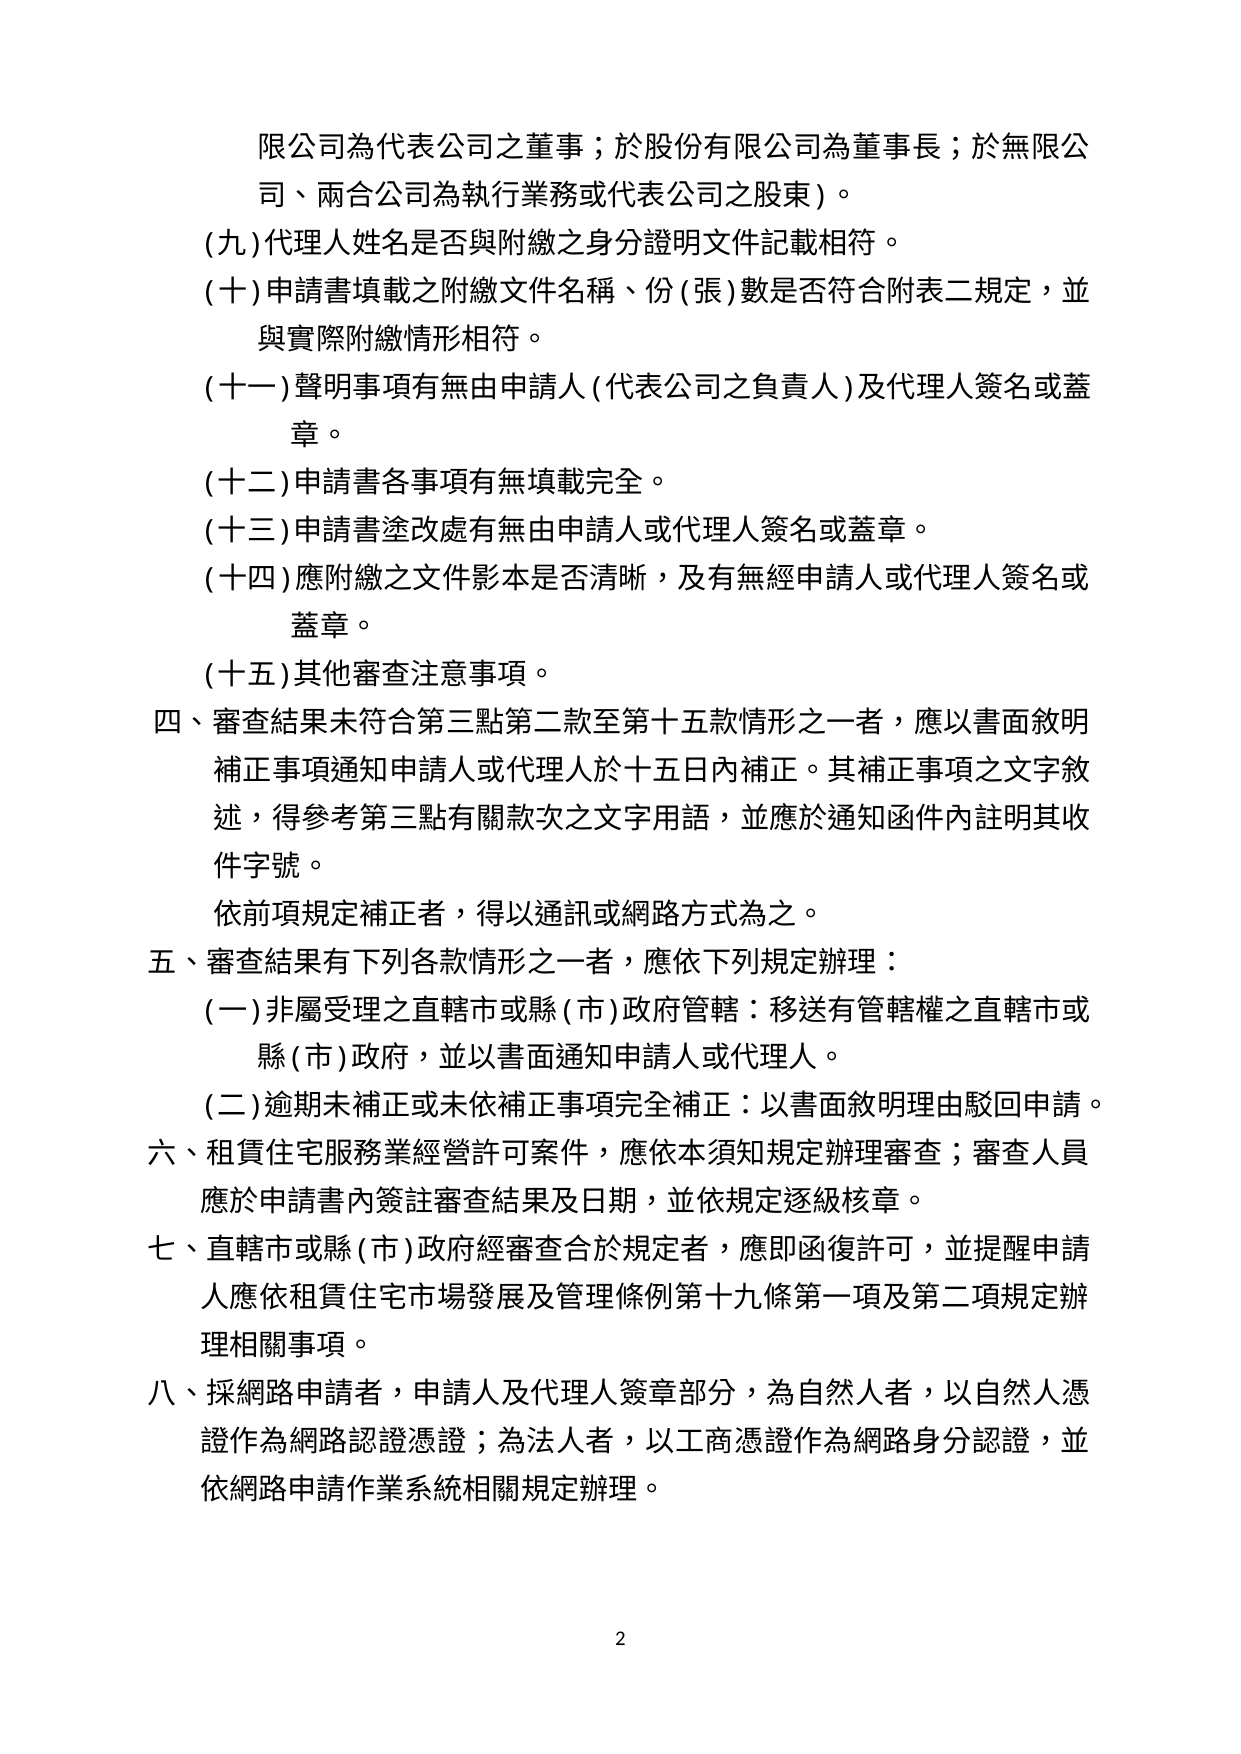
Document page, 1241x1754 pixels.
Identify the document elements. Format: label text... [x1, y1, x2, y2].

text 七、直轄市或縣(市)政府經審查合於規定者，應即函復許可，並提醒申請人應依租賃住宅市場發展及管理條例第十九條第一項及第二項規定辦理相關事項。 [148, 1220, 1092, 1364]
text (十二)申請書各事項有無填載完全。 [200, 453, 1092, 501]
text (十五)其他審查注意事項。 [200, 645, 1092, 693]
text (十三)申請書塗改處有無由申請人或代理人簽名或蓋章。 [200, 501, 1092, 549]
text (十)申請書填載之附繳文件名稱、份(張)數是否符合附表二規定，並與實際附繳情形相符。 [200, 262, 1092, 358]
text (二)逾期未補正或未依補正事項完全補正：以書面敘明理由駁回申請。 [200, 1076, 1092, 1124]
text 八、採網路申請者，申請人及代理人簽章部分，為自然人者，以自然人憑證作為網路認證憑證；為法人者，以工商憑證作為網路身分認證，並依網路申請作業系統相關規定辦理。 [148, 1364, 1092, 1508]
text 四、審查結果未符合第三點第二款至第十五款情形之一者，應以書面敘明補正事項通知申請人或代理人於十五日內補正。其補正事項之文字敘述，得參考第三點有關款次之文字用語，並應於通知函件內註明其收件字號。 [153, 693, 1092, 885]
text 六、租賃住宅服務業經營許可案件，應依本須知規定辦理審查；審查人員應於申請書內簽註審查結果及日期，並依規定逐級核章。 [148, 1124, 1092, 1220]
text (十一)聲明事項有無由申請人(代表公司之負責人)及代理人簽名或蓋章。 [200, 358, 1092, 453]
text 依前項規定補正者，得以通訊或網路方式為之。 [213, 885, 1092, 933]
text (九)代理人姓名是否與附繳之身分證明文件記載相符。 [200, 214, 1092, 262]
text 限公司為代表公司之董事；於股份有限公司為董事長；於無限公司、兩合公司為執行業務或代表公司之股東)。 [200, 118, 1092, 214]
text (十四)應附繳之文件影本是否清晰，及有無經申請人或代理人簽名或蓋章。 [200, 549, 1092, 645]
text 五、審查結果有下列各款情形之一者，應依下列規定辦理： [148, 933, 1092, 981]
text (一)非屬受理之直轄市或縣(市)政府管轄：移送有管轄權之直轄市或縣(市)政府，並以書面通知申請人或代理人。 [200, 981, 1092, 1076]
